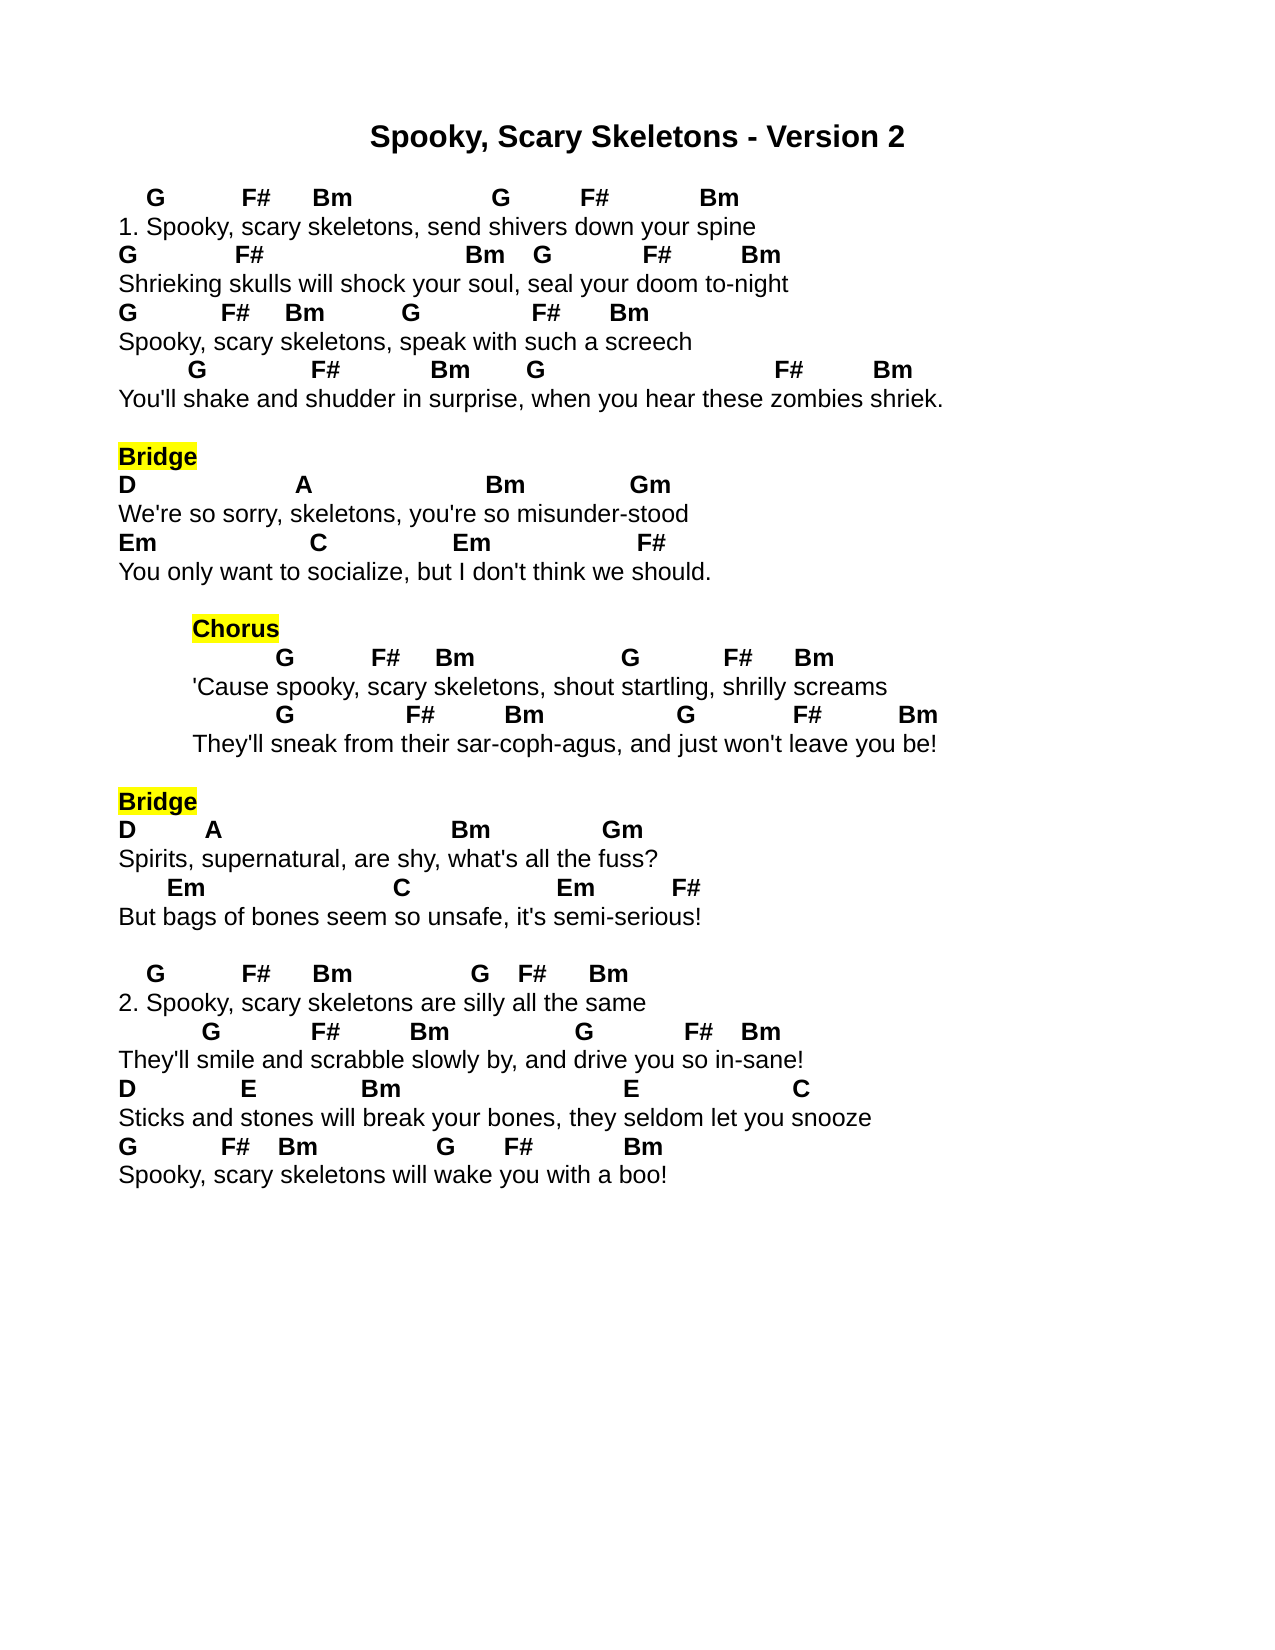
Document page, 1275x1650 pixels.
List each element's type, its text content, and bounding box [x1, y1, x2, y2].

text Spooky, Scary Skeletons - Version 2 [118, 118, 1157, 154]
text You'll shake and shudder in surprise, when you hear these zombies shriek. [118, 384, 1157, 413]
text G F# Bm G F# Bm [192, 700, 1157, 729]
text They'll sneak from their sar-coph-agus, and just won't leave you be! [192, 729, 1157, 758]
text Shrieking skulls will shock your soul, seal your doom to-night [118, 269, 1157, 298]
text G F# Bm G F# Bm [118, 1017, 1157, 1045]
text Sticks and stones will break your bones, they seldom let you snooze [118, 1103, 1157, 1132]
text You only want to socialize, but I don't think we should. [118, 557, 1157, 585]
text G F# Bm G F# Bm [118, 240, 1157, 269]
text Bridge [118, 787, 1157, 815]
text G F# Bm G F# Bm [192, 643, 1157, 672]
text But bags of bones seem so unsafe, it's semi-serious! [118, 902, 1157, 930]
text 1. Spooky, scary skeletons, send shivers down your spine [118, 212, 1157, 240]
text We're so sorry, skeletons, you're so misunder-stood [118, 499, 1157, 528]
text G F# Bm G F# Bm [118, 959, 1157, 988]
text Spirits, supernatural, are shy, what's all the fuss? [118, 844, 1157, 873]
text 2. Spooky, scary skeletons are silly all the same [118, 988, 1157, 1017]
text D E Bm E C [118, 1074, 1157, 1103]
text Bridge [118, 442, 1157, 470]
text Em C Em F# [118, 873, 1157, 902]
text They'll smile and scrabble slowly by, and drive you so in-sane! [118, 1045, 1157, 1074]
text Chorus [192, 614, 1157, 643]
text 'Cause spooky, scary skeletons, shout startling, shrilly screams [192, 672, 1157, 700]
text G F# Bm G F# Bm [118, 1132, 1157, 1160]
text Spooky, scary skeletons will wake you with a boo! [118, 1160, 1157, 1189]
text D A Bm Gm [118, 470, 1157, 499]
text Em C Em F# [118, 528, 1157, 557]
text G F# Bm G F# Bm [118, 355, 1157, 384]
text G F# Bm G F# Bm [118, 183, 1157, 212]
text D A Bm Gm [118, 815, 1157, 844]
text G F# Bm G F# Bm [118, 298, 1157, 327]
text Spooky, scary skeletons, speak with such a screech [118, 327, 1157, 355]
